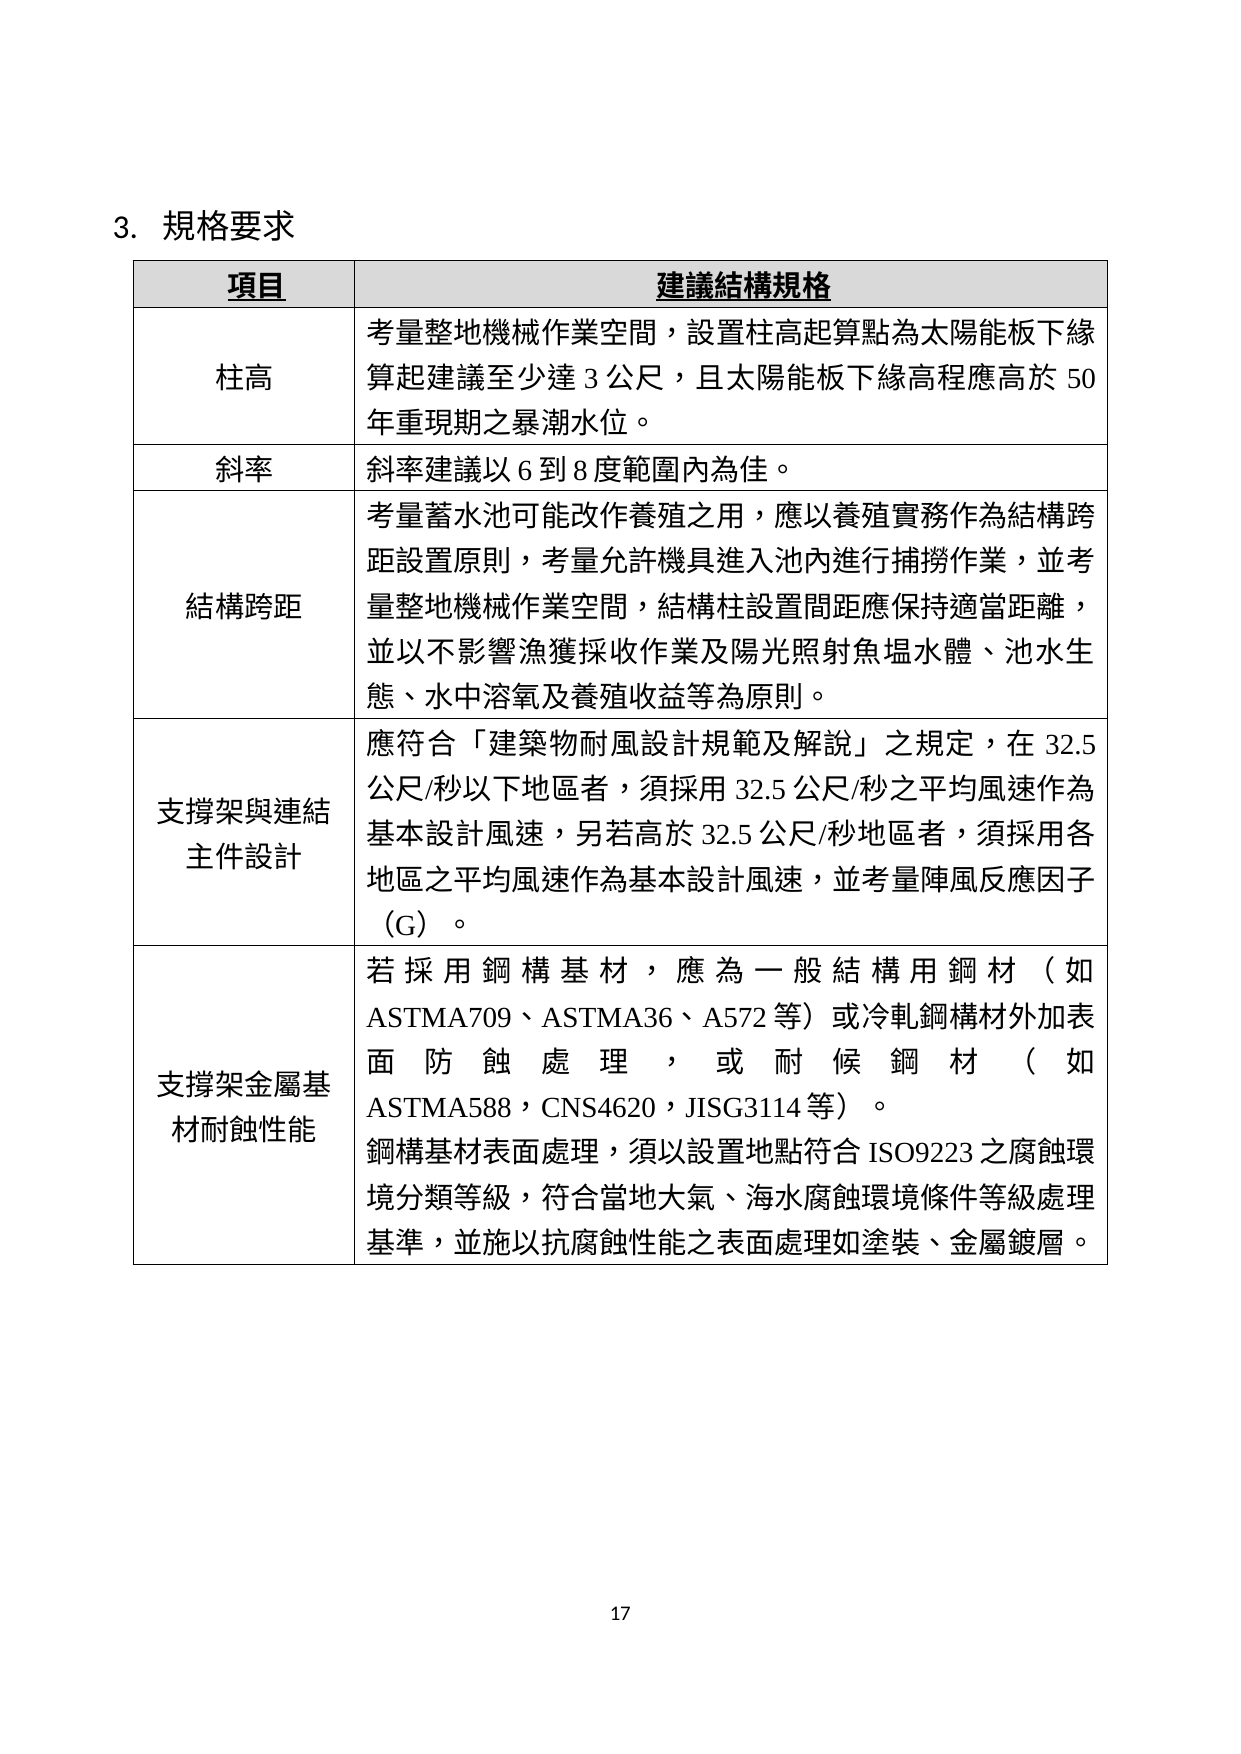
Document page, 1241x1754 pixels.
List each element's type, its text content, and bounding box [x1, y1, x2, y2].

table_cell 斜率 [134, 445, 354, 490]
table_cell 考量整地機械作業空間，設置柱高起算點為太陽能板下緣算起建議至少達3公尺，且太陽能板下緣高程應高於 50 年重現期之暴潮水位。 [355, 308, 1107, 444]
table_cell 應符合「建築物耐風設計規範及解說」之規定，在32.5公尺/秒以下地區者，須採用32.5公尺/秒之平均風速作為基本設計風速，另若高於32.5公尺/秒地區者，須採用各地區之平均風速作為基本設計風速，並考量陣風反應因子（G）。 [355, 719, 1107, 945]
table_cell 支撐架金屬基材耐蝕性能 [134, 946, 354, 1263]
table_cell 斜率建議以6到8度範圍內為佳。 [355, 445, 1107, 490]
table_cell 考量蓄水池可能改作養殖之用，應以養殖實務作為結構跨距設置原則，考量允許機具進入池內進行捕撈作業，並考量整地機械作業空間，結構柱設置間距應保持適當距離，並以不影響漁獲採收作業及陽光照射魚塭水體、池水生態、水中溶氧及養殖收益等為原則。 [355, 491, 1107, 718]
table_cell 柱高 [134, 308, 354, 444]
list 規格要求 [112, 205, 1101, 247]
table_header 項目 [134, 261, 354, 307]
table_cell 若採用鋼構基材，應為一般結構用鋼材（如ASTMA709、ASTMA36、A572等）或冷軋鋼構材外加表面防蝕處理，或耐候鋼材（如ASTMA588，CNS4620，JISG3114等）。 鋼構基材表面處理，須以設置地點符合ISO9223之腐蝕環境分類等級，符合當地大氣、海水腐蝕環境條件等級處理基準，並施以抗腐蝕性能之表面處理如塗裝、金屬鍍層。 [355, 946, 1107, 1263]
table_cell 結構跨距 [134, 491, 354, 718]
table_cell 支撐架與連結主件設計 [134, 719, 354, 945]
table_header 建議結構規格 [355, 261, 1107, 307]
